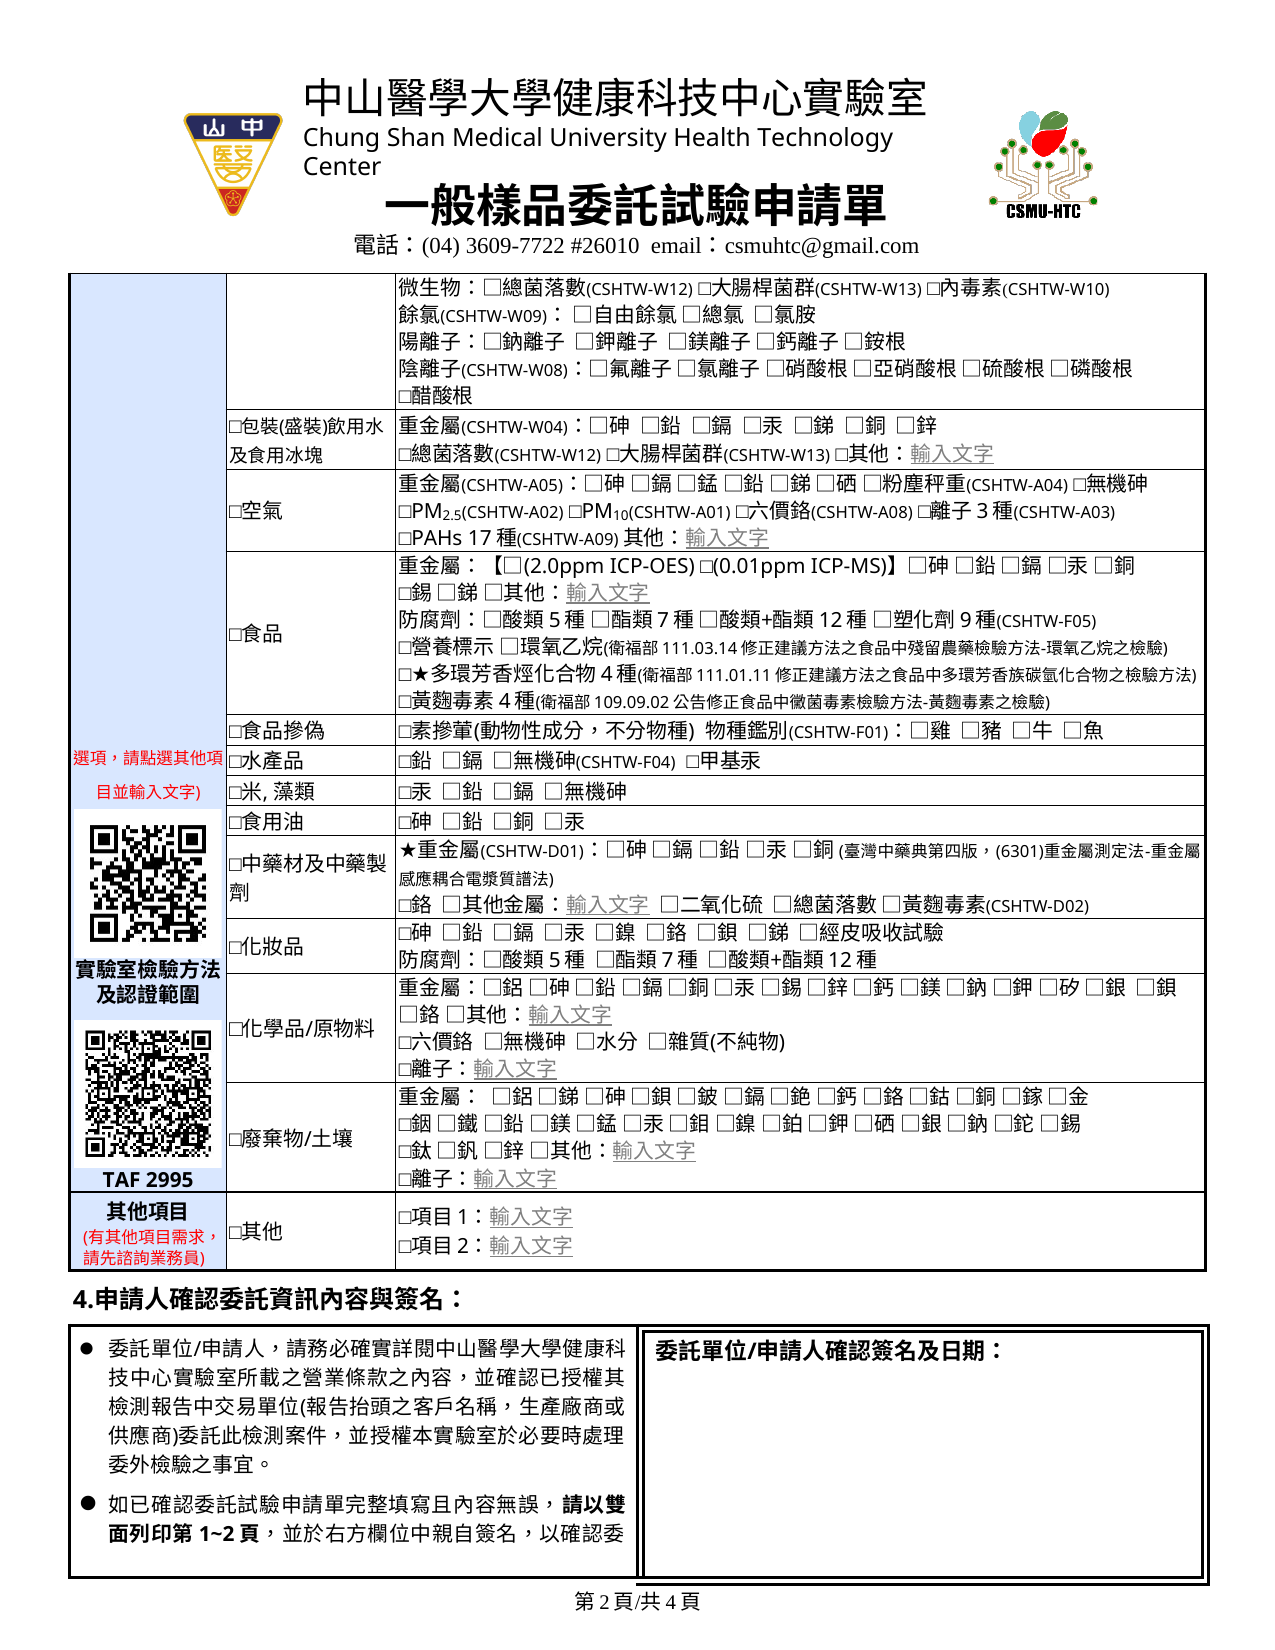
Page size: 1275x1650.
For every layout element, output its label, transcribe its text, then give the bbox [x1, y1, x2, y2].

table_cell □其他 [227, 1193, 395, 1269]
table_cell 重金屬： □鋁 □銻 □砷 □鋇 □鈹 □鎘 □銫 □鈣 □鉻 □鈷 □銅 □鎵 □金 □銦 □鐵 □鉛 □鎂 □錳 □汞 □鉬 □鎳 □鉑 □鉀 □硒 □銀 □鈉 □鉈 □錫 □鈦 □釩 □鋅 □其他：輸入文字 □離子：輸入文字 [396, 1083, 1204, 1191]
table_cell 重金屬(CSHTW-A05)：□砷 □鎘 □錳 □鉛 □銻 □硒 □粉塵秤重(CSHTW-A04) □無機砷 □PM2.5(CSHTW-A02) □PM10(CSHTW-A01) □六價鉻(CSHTW-A08) □離子3種(CSHTW-A03) □PAHs 17種(CSHTW-A09) 其他：輸入文字 [396, 470, 1204, 551]
table_cell □米, 藻類 [227, 776, 395, 805]
table_cell □鉛 □鎘 □無機砷(CSHTW-F04) □甲基汞 [396, 746, 1204, 775]
table_cell 微生物：□總菌落數(CSHTW-W12) □大腸桿菌群(CSHTW-W13) □內毒素(CSHTW-W10) 餘氯(CSHTW-W09)： □自由餘氯 □總氯 □氯胺 陽離子：□鈉離子 □鉀離子 □鎂離子 □鈣離子 □銨根 陰離子(CSHTW-W08)：□氟離子 □氯離子 □硝酸根 □亞硝酸根 □硫酸根 □磷酸根 □醋酸根 [396, 274, 1204, 409]
table_cell □水產品 [227, 746, 395, 775]
table_cell 委託單位/申請人確認簽名及日期： [641, 1327, 1205, 1576]
table_cell □食用油 [227, 806, 395, 835]
table_cell 4.申請人確認委託資訊內容與簽名： [70, 1272, 1205, 1323]
table_cell □食品摻偽 [227, 715, 395, 744]
table_cell □化學品/原物料 [227, 974, 395, 1082]
table_cell 其他項目 (有其他項目需求，請先諮詢業務員) [71, 1193, 226, 1269]
table_cell [227, 274, 395, 409]
table_cell □中藥材及中藥製劑 [227, 836, 395, 917]
table_cell □包裝(盛裝)飲用水及食用冰塊 [227, 410, 395, 468]
table_cell 委託單位/申請人，請務必確實詳閱中山醫學大學健康科技中心實驗室所載之營業條款之內容，並確認已授權其檢測報告中交易單位(報告抬頭之客戶名稱，生產廠商或供應商)委託此檢測案件，並授權本實驗室於必要時處理委外檢驗之事宜。 如已確認委託試驗申請單完整填寫且內容無誤，請以雙面列印第1~2頁，並於右方欄位中親自簽名，以確認委託檢驗成立。 簽名即表示申請人已確認內容無誤。 [71, 1327, 636, 1576]
table_cell 重金屬：□鋁 □砷 □鉛 □鎘 □銅 □汞 □錫 □鋅 □鈣 □鎂 □鈉 □鉀 □矽 □銀 □鋇 □鉻 □其他：輸入文字 □六價鉻 □無機砷 □水分 □雜質(不純物) □離子：輸入文字 [396, 974, 1204, 1082]
table_cell □汞 □鉛 □鎘 □無機砷 [396, 776, 1204, 805]
table_cell 檢驗項目 (請直接點選需求項目之方格，若無需求選項，請點選其他項目並輸入文字) 實驗室檢驗方法及認證範圍 TAF 2995 認證項目及範圍 TFDA F084 認證項目及範圍 TFDA D055 認證項目及範圍 [71, 274, 226, 1191]
table_cell □化妝品 [227, 919, 395, 973]
table_cell 重金屬：【□(2.0ppm ICP-OES) □(0.01ppm ICP-MS)】□砷 □鉛 □鎘 □汞 □銅 □錫 □銻 □其他：輸入文字 防腐劑：□酸類5種 □酯類7種 □酸類+酯類12種 □塑化劑9種(CSHTW-F05) □營養標示 □環氧乙烷(衛福部111.03.14修正建議方法之食品中殘留農藥檢驗方法-環氧乙烷之檢驗) □★多環芳香烴化合物4種(衛福部111.01.11修正建議方法之食品中多環芳香族碳氫化合物之檢驗方法) □黃麴毒素4種(衛福部109.09.02公告修正食品中黴菌毒素檢驗方法-黃麴毒素之檢驗) [396, 552, 1204, 714]
table_cell □素摻葷(動物性成分，不分物種) 物種鑑別(CSHTW-F01)：□雞 □豬 □牛 □魚 [396, 715, 1204, 744]
table_cell □廢棄物/土壤 [227, 1083, 395, 1191]
table_cell □食品 [227, 552, 395, 714]
table_cell ★重金屬(CSHTW-D01)：□砷 □鎘 □鉛 □汞 □銅 (臺灣中藥典第四版，(6301)重金屬測定法-重金屬感應耦合電漿質譜法) □鉻 □其他金屬：輸入文字 □二氧化硫 □總菌落數 □黃麴毒素(CSHTW-D02) [396, 836, 1204, 917]
table_cell □砷 □鉛 □銅 □汞 [396, 806, 1204, 835]
table_cell □砷 □鉛 □鎘 □汞 □鎳 □鉻 □鋇 □銻 □經皮吸收試驗 防腐劑：□酸類5種 □酯類7種 □酸類+酯類12種 [396, 919, 1204, 973]
table_cell □空氣 [227, 470, 395, 551]
table_cell 重金屬(CSHTW-W04)：□砷 □鉛 □鎘 □汞 □銻 □銅 □鋅 □總菌落數(CSHTW-W12) □大腸桿菌群(CSHTW-W13) □其他：輸入文字 [396, 410, 1204, 468]
table_cell □項目1：輸入文字 □項目2：輸入文字 [396, 1193, 1204, 1269]
